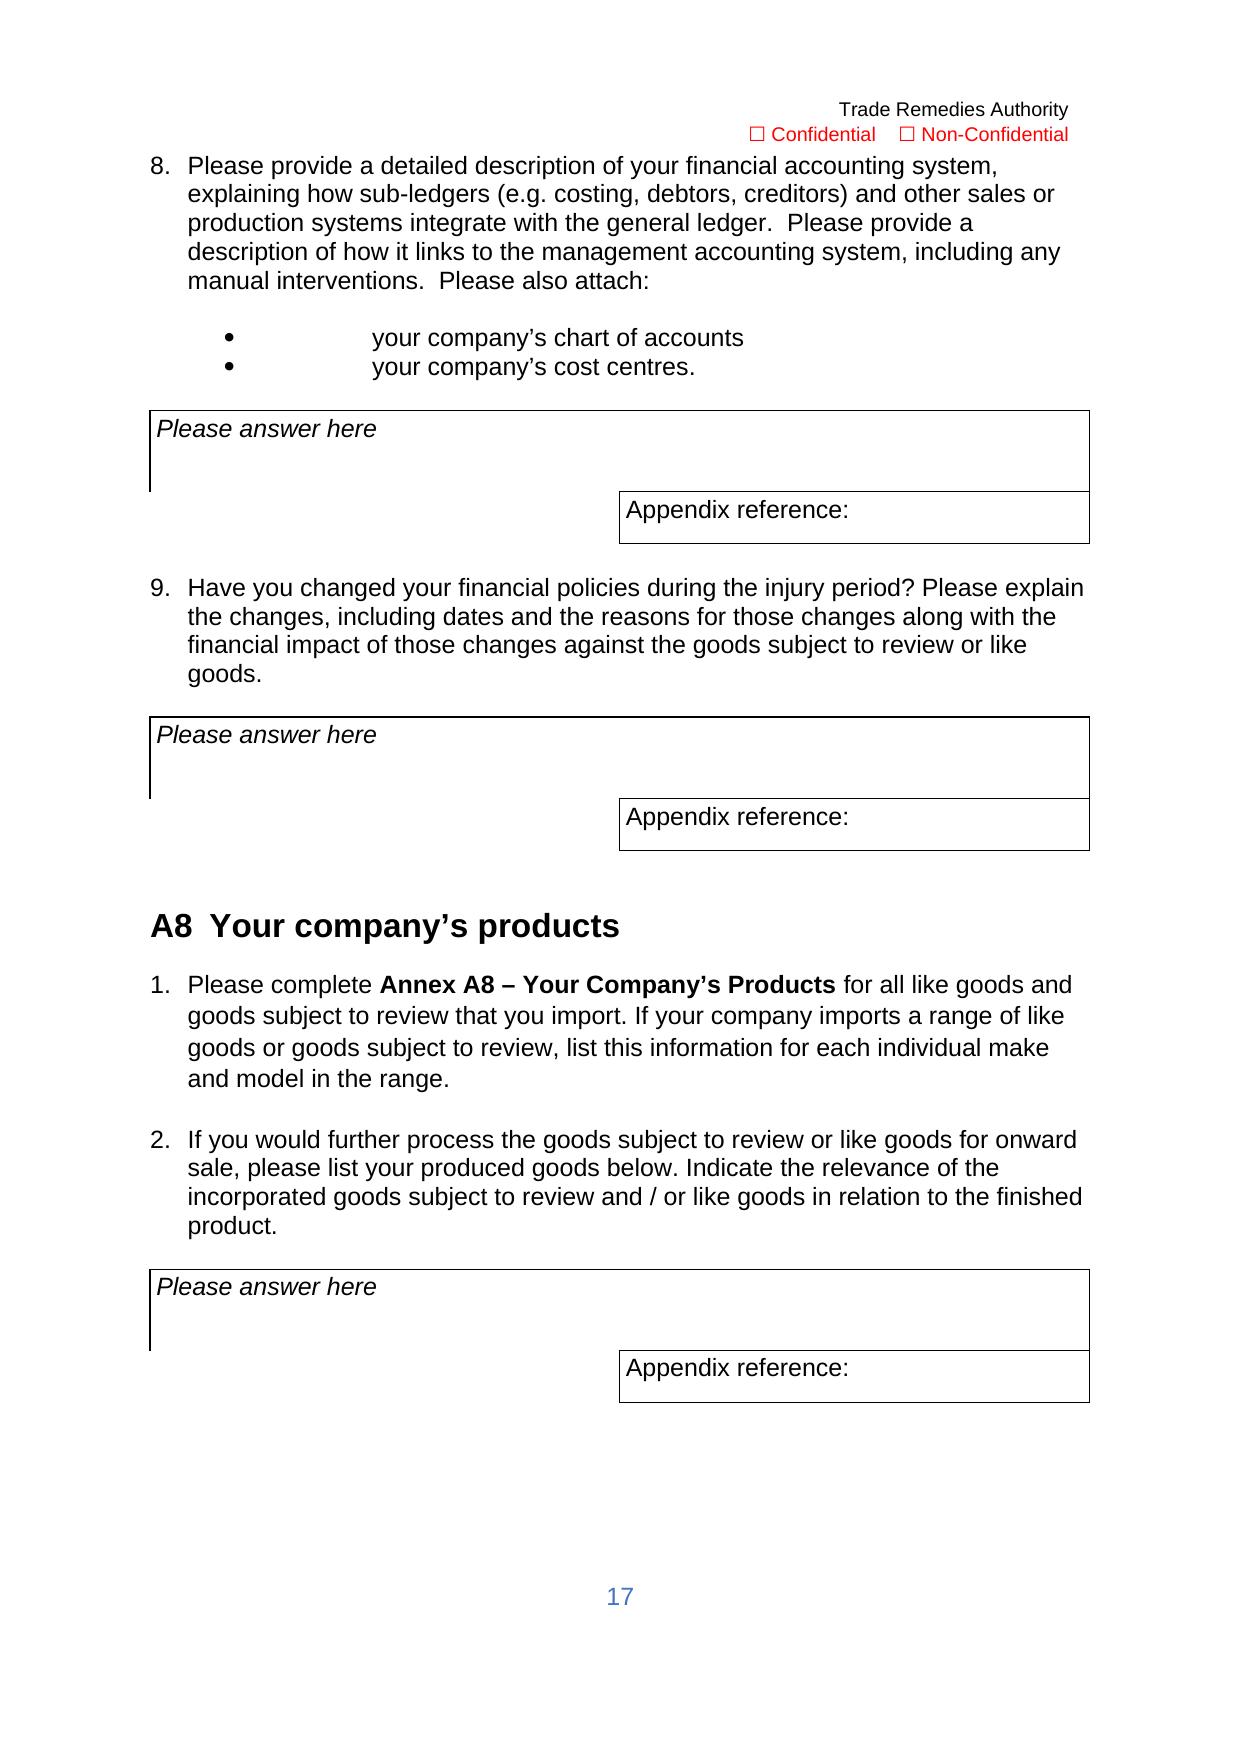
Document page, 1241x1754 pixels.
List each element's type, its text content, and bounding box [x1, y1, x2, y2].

table_header Please answer here [151, 411, 1089, 491]
table_cell Appendix reference: [620, 492, 1089, 543]
list If you would further process the goods subject to review or like goods for onward sale, please list your produced goods below. Indicate the relevance of the incorporated goods subject to review and / or like goods in relation to the finished product. [150, 1125, 1090, 1240]
list Please complete Annex A8 – Your Company’s Products for all like goods and goods subject to review that you import. If your company imports a range of like goods or goods subject to review, list this information for each individual make and model in the range. [150, 970, 1090, 1093]
table_header Please answer here [151, 718, 1089, 797]
table_header Please answer here [151, 1270, 1089, 1349]
list Have you changed your financial policies during the injury period? Please explain the changes, including dates and the reasons for those changes along with the financial impact of those changes against the goods subject to review or like goods. [150, 573, 1090, 688]
table_cell Appendix reference: [620, 799, 1089, 850]
list your company’s chart of accounts [225, 323, 1090, 352]
table_cell Appendix reference: [620, 1351, 1089, 1402]
table_cell [150, 1351, 619, 1402]
list Please provide a detailed description of your financial accounting system, explaining how sub-ledgers (e.g. costing, debtors, creditors) and other sales or production systems integrate with the general ledger. Please provide a description of how it links to the management accounting system, including any manual interventions. Please also attach: [150, 151, 1090, 294]
table_cell [150, 799, 619, 850]
subtitle A8 Your company’s products [150, 906, 1090, 945]
list your company’s cost centres. [225, 352, 1090, 381]
table_cell [150, 492, 619, 543]
